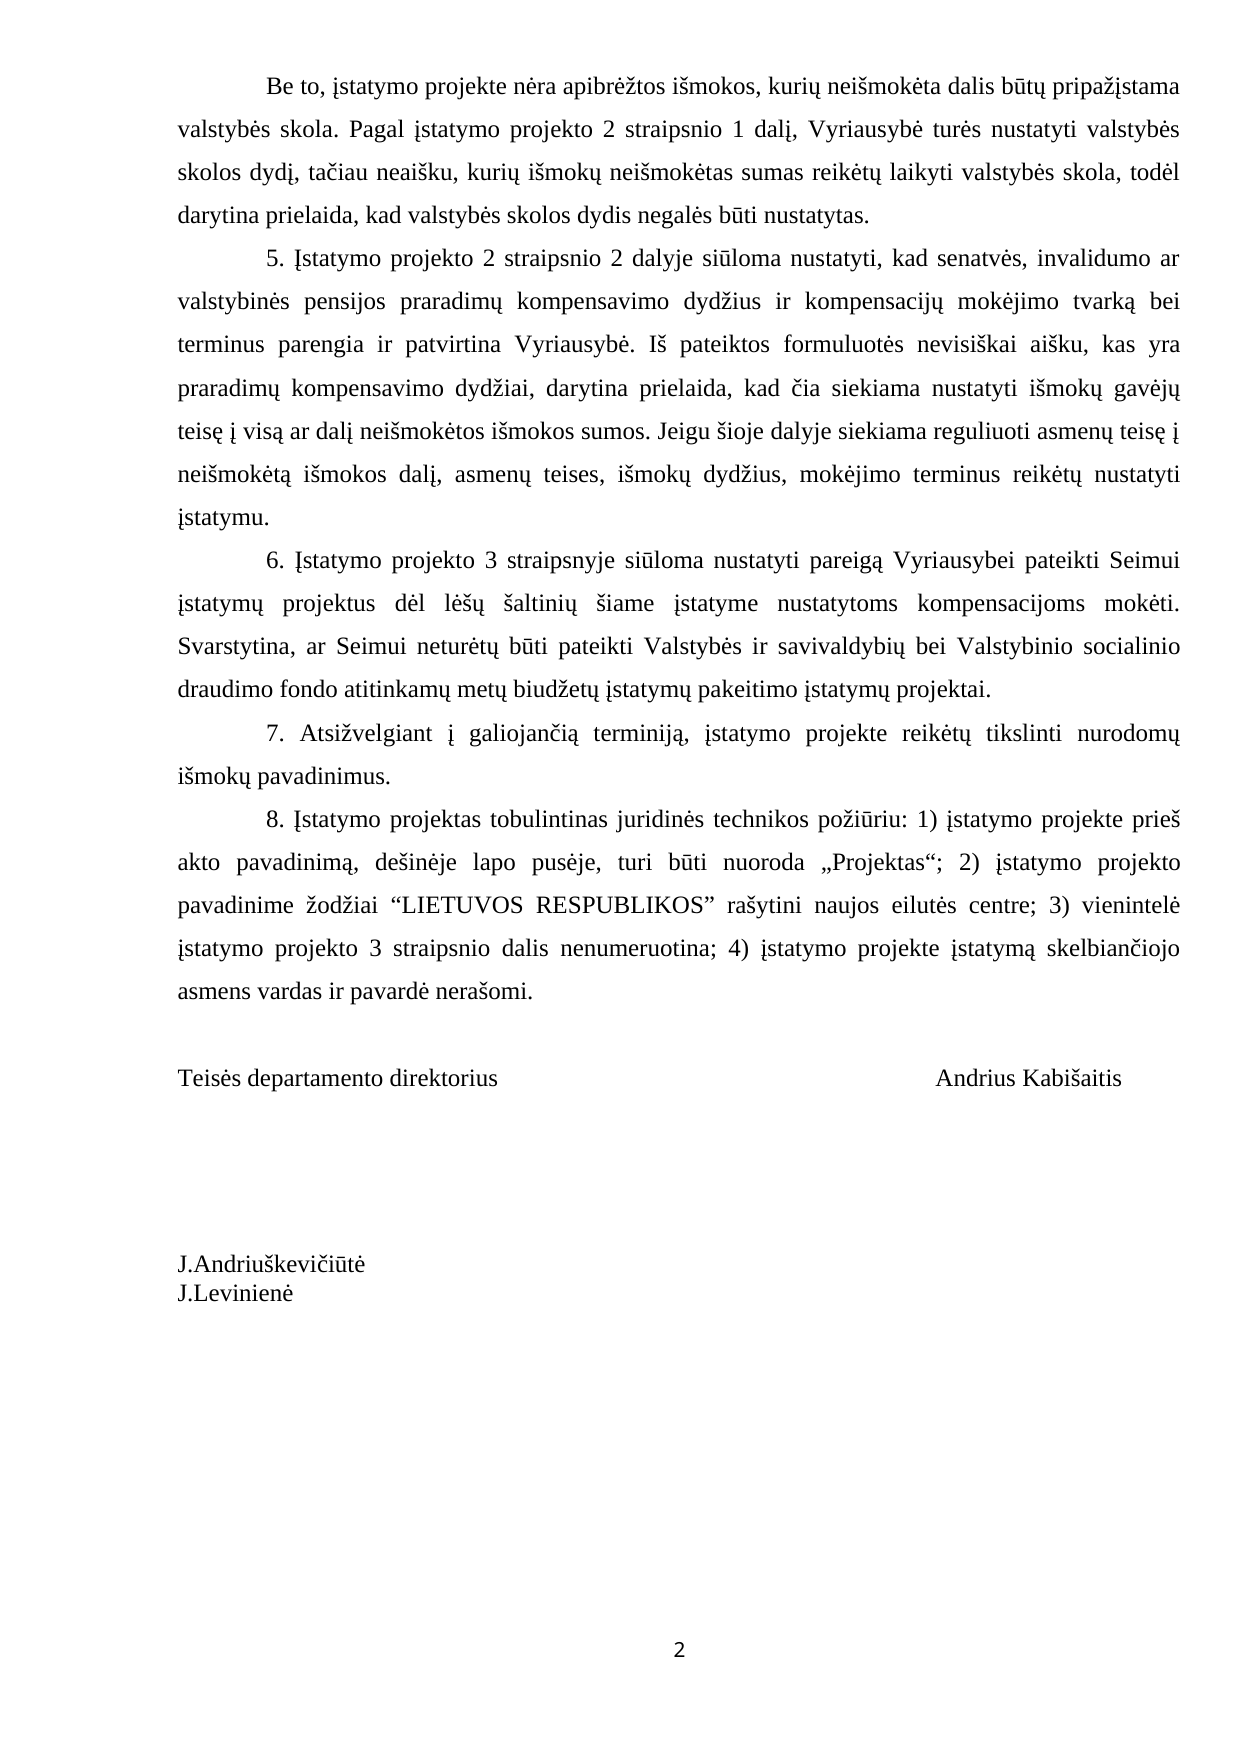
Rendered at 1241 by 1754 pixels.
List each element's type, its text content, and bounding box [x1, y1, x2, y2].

text 8. Įstatymo projektas tobulintinas juridinės technikos požiūriu: 1) įstatymo projekte prieš akto pavadinimą, dešinėje lapo pusėje, turi būti nuoroda „Projektas“; 2) įstatymo projekto pavadinime žodžiai “LIETUVOS RESPUBLIKOS” rašytini naujos eilutės centre; 3) vienintelė įstatymo projekto 3 straipsnio dalis nenumeruotina; 4) įstatymo projekte įstatymą skelbiančiojo asmens vardas ir pavardė nerašomi. [177, 804, 1181, 1005]
text 7. Atsižvelgiant į galiojančią terminiją, įstatymo projekte reikėtų tikslinti nurodomų išmokų pavadinimus. [177, 718, 1181, 789]
text Teisės departamento direktorius Andrius Kabišaitis [177, 1063, 1181, 1091]
text 6. Įstatymo projekto 3 straipsnyje siūloma nustatyti pareigą Vyriausybei pateikti Seimui įstatymų projektus dėl lėšų šaltinių šiame įstatyme nustatytoms kompensacijoms mokėti. Svarstytina, ar Seimui neturėtų būti pateikti Valstybės ir savivaldybių bei Valstybinio socialinio draudimo fondo atitinkamų metų biudžetų įstatymų pakeitimo įstatymų projektai. [177, 545, 1181, 703]
text Be to, įstatymo projekte nėra apibrėžtos išmokos, kurių neišmokėta dalis būtų pripažįstama valstybės skola. Pagal įstatymo projekto 2 straipsnio 1 dalį, Vyriausybė turės nustatyti valstybės skolos dydį, tačiau neaišku, kurių išmokų neišmokėtas sumas reikėtų laikyti valstybės skola, todėl darytina prielaida, kad valstybės skolos dydis negalės būti nustatytas. [177, 71, 1181, 229]
text J.Andriuškevičiūtė [177, 1249, 1181, 1278]
text J.Levinienė [177, 1278, 1181, 1307]
text 5. Įstatymo projekto 2 straipsnio 2 dalyje siūloma nustatyti, kad senatvės, invalidumo ar valstybinės pensijos praradimų kompensavimo dydžius ir kompensacijų mokėjimo tvarką bei terminus parengia ir patvirtina Vyriausybė. Iš pateiktos formuluotės nevisiškai aišku, kas yra praradimų kompensavimo dydžiai, darytina prielaida, kad čia siekiama nustatyti išmokų gavėjų teisę į visą ar dalį neišmokėtos išmokos sumos. Jeigu šioje dalyje siekiama reguliuoti asmenų teisę į neišmokėtą išmokos dalį, asmenų teises, išmokų dydžius, mokėjimo terminus reikėtų nustatyti įstatymu. [177, 243, 1181, 531]
